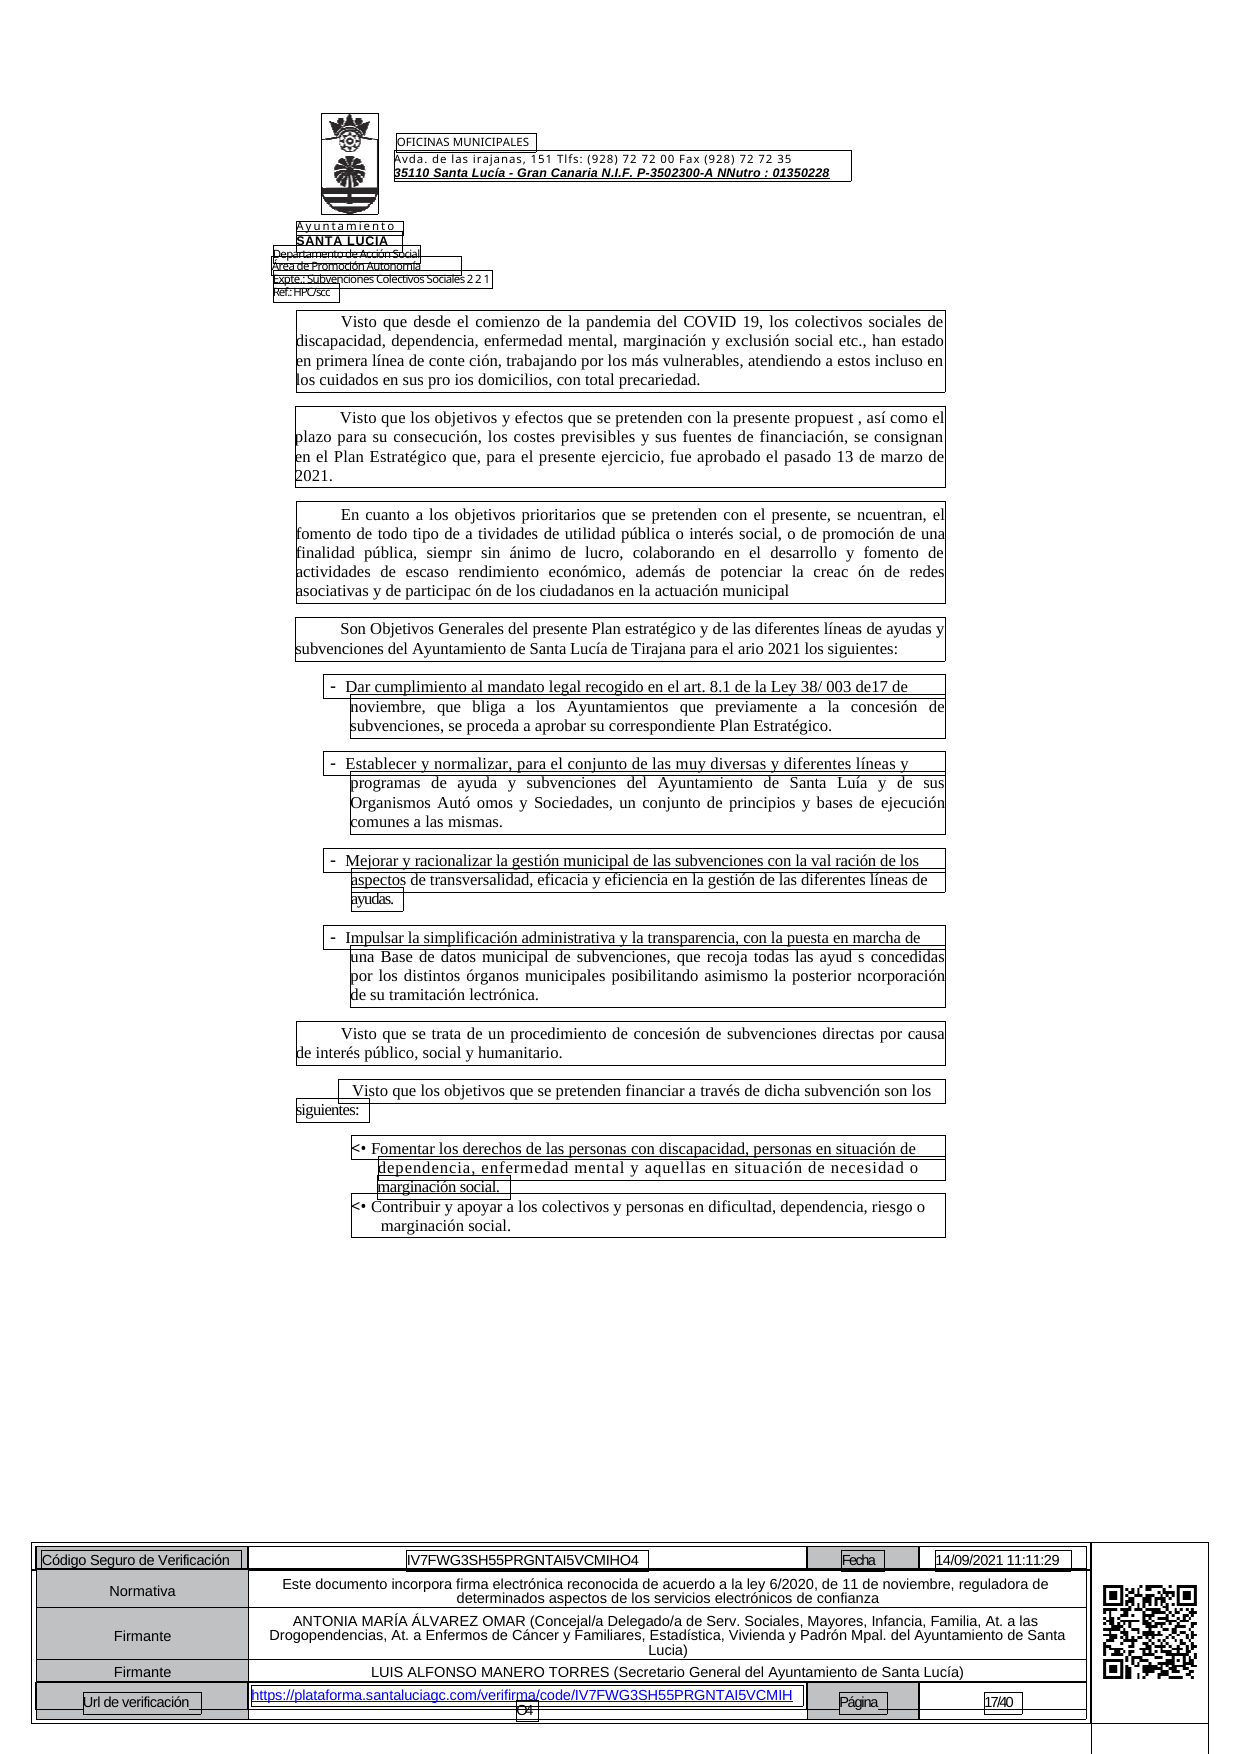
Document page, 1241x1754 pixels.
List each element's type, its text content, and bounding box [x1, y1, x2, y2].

text Departamento de Acción Social [274, 248, 420, 256]
text Visto que se trata de un procedimiento de concesión de subvenciones directas por causa de interés público, social y humanitario. [297, 1024, 945, 1062]
list Establecer y normalizar, para el conjunto de las muy diversas y diferentes líneas y [330, 754, 945, 773]
text En cuanto a los objetivos prioritarios que se pretenden con el presente, se ncuentran, el fomento de todo tipo de a tividades de utilidad pública o interés social, o de promoción de una finalidad pública, siempr sin ánimo de lucro, colaborando en el desarrollo y fomento de actividades de escaso rendimiento económico, además de potenciar la creac ón de redes asociativas y de participac ón de los ciudadanos en la actuación municipal [297, 505, 945, 601]
text marginación social. [378, 1177, 510, 1193]
text ayudas. [352, 889, 403, 908]
text Expte.: Subvenciones Colectivos Sociales 2 2 1 [274, 273, 492, 286]
picture [1092, 1543, 1208, 1754]
text OFICINAS MUNICIPALES [397, 136, 536, 149]
text Ref.: HPC/scc [274, 286, 339, 299]
text Avda. de las irajanas, 151 Tlfs: (928) 72 72 00 Fax (928) 72 72 35 [395, 153, 851, 167]
table_header Este documento incorpora firma electrónica reconocida de acuerdo a la ley 6/2020, de 11 de noviembre, reguladora de determinados aspectos de los servicios electrónicos de confianza [249, 1570, 1086, 1607]
text Visto que los objetivos que se pretenden financiar a través de dicha subvención son los [339, 1081, 945, 1101]
table_header Normativa [37, 1570, 248, 1607]
text aspectos de transversalidad, eficacia y eficiencia en la gestión de las diferentes líneas de [352, 870, 945, 889]
text Url de verificación [84, 1693, 201, 1711]
text una Base de datos municipal de subvenciones, que recoja todas las ayud s concedidas por los distintos órganos municipales posibilitando asimismo la posterior ncorporación de su tramitación lectrónica. [351, 947, 945, 1004]
text <• Contribuir y apoyar a los colectivos y personas en dificultad, dependencia, riesgo o marginación social. [352, 1197, 945, 1235]
text 35110 Santa Lucía - Gran Canaria N.I.F. P-3502300-A NNutro : 01350228 [395, 167, 851, 180]
text Página [840, 1693, 887, 1711]
text <• Fomentar los derechos de las personas con discapacidad, personas en situación de [352, 1139, 945, 1158]
table_cell ANTONIA MARÍA ÁLVAREZ OMAR (Concejal/a Delegado/a de Serv. Sociales, Mayores, Infancia, Familia, At. a las Drogopendencias, At. a Enfermos de Cáncer y Familiares, Estadística, Vivienda y Padrón Mpal. del Ayuntamiento de Santa Lucia) [249, 1608, 1086, 1659]
text 14/09/2021 11:11:29 [936, 1551, 1071, 1569]
text O4 [517, 1701, 538, 1719]
text noviembre, que bliga a los Ayuntamientos que previamente a la concesión de subvenciones, se proceda a aprobar su correspondiente Plan Estratégico. [351, 696, 945, 736]
list Mejorar y racionalizar la gestión municipal de las subvenciones con la val ración de los [330, 851, 945, 870]
list Impulsar la simplificación administrativa y la transparencia, con la puesta en marcha de [330, 928, 945, 947]
text Código Seguro de Verificación [42, 1551, 241, 1569]
text Visto que los objetivos y efectos que se pretenden con la presente propuest , así como el plazo para su consecución, los costes previsibles y sus fuentes de financiación, se consignan en el Plan Estratégico que, para el presente ejercicio, fue aprobado el pasado 13 de marzo de 2021. [296, 408, 945, 485]
text https://plataforma.santaluciagc.com/verifirma/code/IV7FWG3SH55PRGNTAI5VCMIH [252, 1686, 803, 1704]
table_cell LUIS ALFONSO MANERO TORRES (Secretario General del Ayuntamiento de Santa Lucía) [249, 1660, 1086, 1681]
text Ayuntamiento [297, 222, 403, 231]
table_cell Firmante [37, 1660, 248, 1681]
text Área de Promoción Autonomía Personal [272, 259, 461, 270]
text SANTA LUCIA [297, 232, 402, 245]
list Dar cumplimiento al mandato legal recogido en el art. 8.1 de la Ley 38/ 003 de17 de [330, 677, 945, 697]
text programas de ayuda y subvenciones del Ayuntamiento de Santa Luía y de sus Organismos Autó omos y Sociedades, un conjunto de principios y bases de ejecución comunes a las mismas. [351, 773, 945, 831]
text IV7FWG3SH55PRGNTAI5VCMIHO4 [407, 1551, 648, 1569]
picture [322, 114, 378, 214]
text Visto que desde el comienzo de la pandemia del COVID 19, los colectivos sociales de discapacidad, dependencia, enfermedad mental, marginación y exclusión social etc., han estado en primera línea de conte ción, trabajando por los más vulnerables, atendiendo a estos incluso en los cuidados en sus pro ios domicilios, con total precariedad. [297, 312, 945, 389]
text dependencia, enfermedad mental y aquellas en situación de necesidad o [379, 1158, 945, 1178]
text Son Objetivos Generales del presente Plan estratégico y de las diferentes líneas de ayudas y subvenciones del Ayuntamiento de Santa Lucía de Tirajana para el ario 2021 los siguientes: [296, 619, 945, 658]
text siguientes: [297, 1100, 369, 1119]
text 17/40 [985, 1693, 1022, 1711]
table_cell Firmante [37, 1608, 248, 1659]
text Fecha [842, 1551, 884, 1569]
